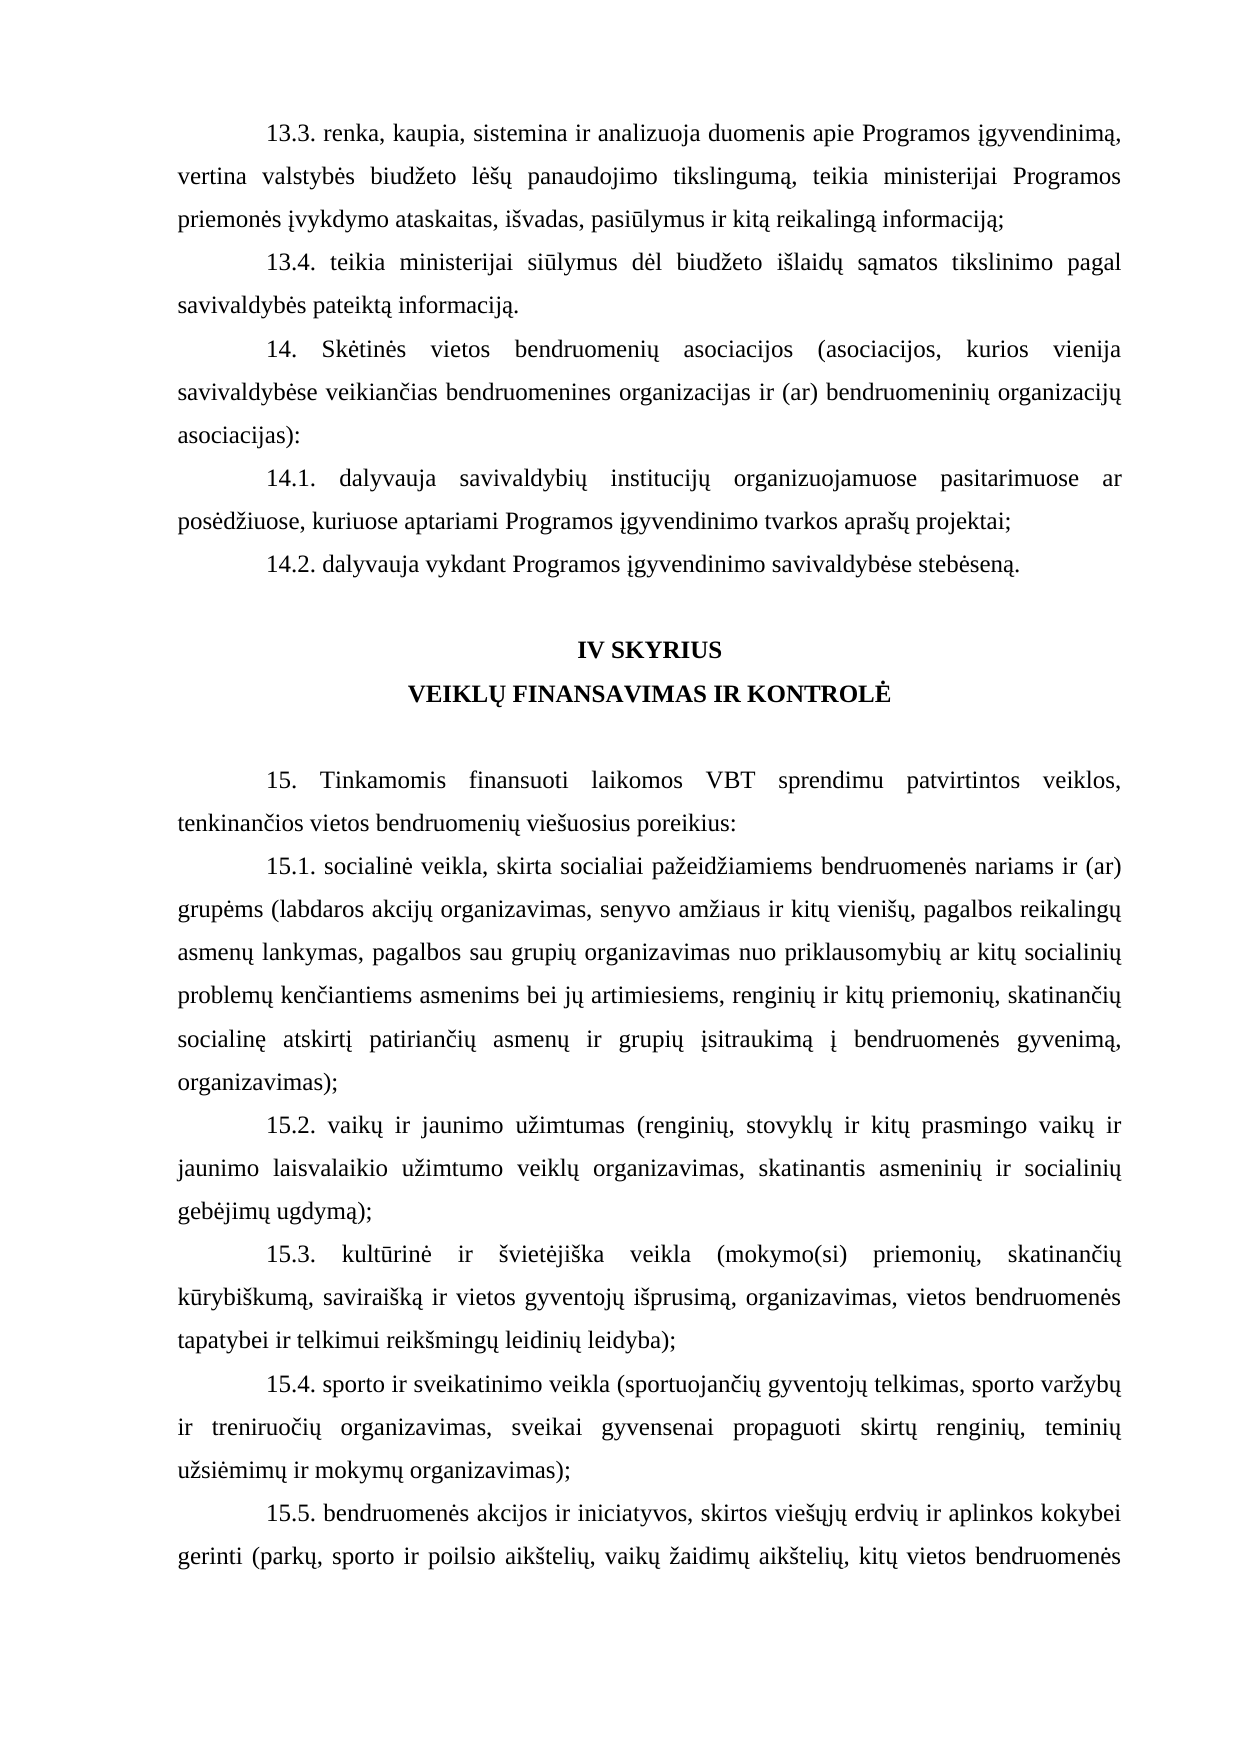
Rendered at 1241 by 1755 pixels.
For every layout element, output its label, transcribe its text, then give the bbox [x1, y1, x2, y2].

text 15.2. vaikų ir jaunimo užimtumas (renginių, stovyklų ir kitų prasmingo vaikų ir jaunimo laisvalaikio užimtumo veiklų organizavimas, skatinantis asmeninių ir socialinių gebėjimų ugdymą); [177, 1110, 1122, 1225]
text 15.3. kultūrinė ir švietėjiška veikla (mokymo(si) priemonių, skatinančių kūrybiškumą, saviraišką ir vietos gyventojų išprusimą, organizavimas, vietos bendruomenės tapatybei ir telkimui reikšmingų leidinių leidyba); [177, 1239, 1122, 1354]
text 14.2. dalyvauja vykdant Programos įgyvendinimo savivaldybėse stebėseną. [177, 549, 1122, 578]
text VEIKLŲ FINANSAVIMAS IR KONTROLĖ [177, 679, 1122, 707]
text IV SKYRIUS [177, 636, 1122, 664]
text 15. Tinkamomis finansuoti laikomos VBT sprendimu patvirtintos veiklos, tenkinančios vietos bendruomenių viešuosius poreikius: [177, 765, 1122, 837]
text 13.4. teikia ministerijai siūlymus dėl biudžeto išlaidų sąmatos tikslinimo pagal savivaldybės pateiktą informaciją. [177, 247, 1122, 319]
text 15.1. socialinė veikla, skirta socialiai pažeidžiamiems bendruomenės nariams ir (ar) grupėms (labdaros akcijų organizavimas, senyvo amžiaus ir kitų vienišų, pagalbos reikalingų asmenų lankymas, pagalbos sau grupių organizavimas nuo priklausomybių ar kitų socialinių problemų kenčiantiems asmenims bei jų artimiesiems, renginių ir kitų priemonių, skatinančių socialinę atskirtį patiriančių asmenų ir grupių įsitraukimą į bendruomenės gyvenimą, organizavimas); [177, 851, 1122, 1096]
text 14. Skėtinės vietos bendruomenių asociacijos (asociacijos, kurios vienija savivaldybėse veikiančias bendruomenines organizacijas ir (ar) bendruomeninių organizacijų asociacijas): [177, 334, 1122, 449]
text 15.4. sporto ir sveikatinimo veikla (sportuojančių gyventojų telkimas, sporto varžybų ir treniruočių organizavimas, sveikai gyvensenai propaguoti skirtų renginių, teminių užsiėmimų ir mokymų organizavimas); [177, 1369, 1122, 1484]
text 14.1. dalyvauja savivaldybių institucijų organizuojamuose pasitarimuose ar posėdžiuose, kuriuose aptariami Programos įgyvendinimo tvarkos aprašų projektai; [177, 463, 1122, 535]
text 15.5. bendruomenės akcijos ir iniciatyvos, skirtos viešųjų erdvių ir aplinkos kokybei gerinti (parkų, sporto ir poilsio aikštelių, vaikų žaidimų aikštelių, kitų vietos bendruomenės [177, 1498, 1122, 1570]
text 13.3. renka, kaupia, sistemina ir analizuoja duomenis apie Programos įgyvendinimą, vertina valstybės biudžeto lėšų panaudojimo tikslingumą, teikia ministerijai Programos priemonės įvykdymo ataskaitas, išvadas, pasiūlymus ir kitą reikalingą informaciją; [177, 118, 1122, 233]
